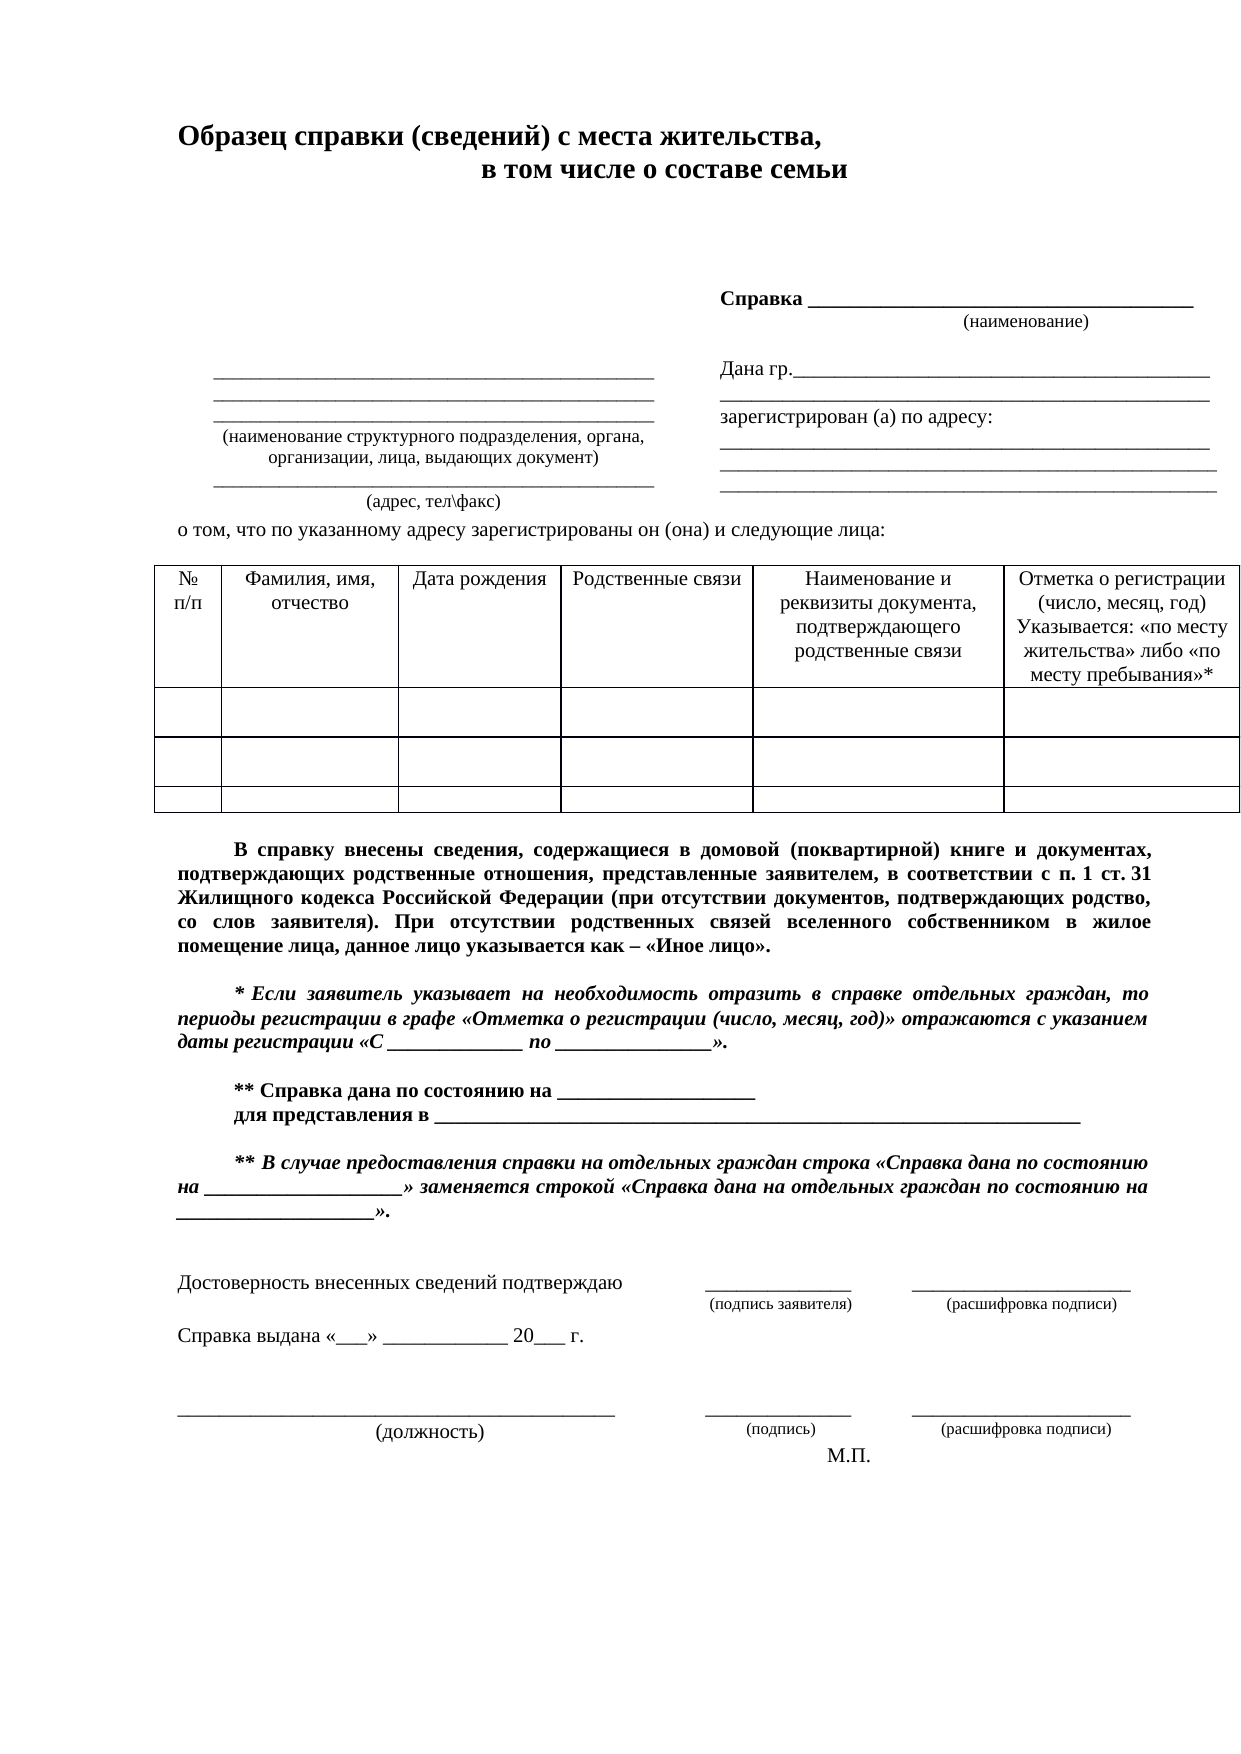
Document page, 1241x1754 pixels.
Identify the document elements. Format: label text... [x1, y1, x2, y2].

table_header № п/п [155, 566, 221, 686]
table_cell [222, 787, 398, 811]
table_cell [399, 688, 560, 736]
table_header Родственные связи [562, 566, 752, 686]
table_cell [754, 688, 1003, 736]
table_header Отметка о регистрации (число, месяц, год) Указывается: «по месту жительства» либо «по месту пребывания»* [1005, 566, 1239, 686]
table_cell [1005, 787, 1239, 811]
table_header _______________________________________________ _______________________________________________ _______________________________________________ (наименование структурного подразделения, органа, организации, лица, выдающих документ) _______________________________________________ (адрес, тел\факс) [159, 252, 709, 516]
table_header Наименование и реквизиты документа, подтверждающего родственные связи [754, 566, 1003, 686]
table_cell [562, 738, 752, 786]
text для представления в ______________________________________________________________ [177, 1102, 1152, 1126]
table_header _____________________ (расшифровка подписи) [901, 1246, 1152, 1323]
table_cell [754, 738, 1003, 786]
text М.П. [177, 1443, 1152, 1467]
table_cell [399, 787, 560, 811]
text В справку внесены сведения, содержащиеся в домовой (поквартирной) книге и документах, подтверждающих родственные отношения, представленные заявителем, в соответствии с п. 1 ст. 31 Жилищного кодекса Российской Федерации (при отсутствии документов, подтверждающих родство, со слов заявителя). При отсутствии родственных связей вселенного собственником в жилое помещение лица, данное лицо указывается как – «Иное лицо». [177, 837, 1152, 957]
text Справка выдана «___» ____________ 20___ г. [177, 1323, 1152, 1347]
table_cell [562, 787, 752, 811]
table_cell [155, 688, 221, 736]
text в том числе о составе семьи [177, 152, 1152, 185]
table_cell [222, 738, 398, 786]
table_cell [399, 738, 560, 786]
table_header ______________ (подпись) [694, 1347, 901, 1443]
table_header ______________ (подпись заявителя) [694, 1246, 901, 1323]
table_cell [155, 787, 221, 811]
table_cell [562, 688, 752, 736]
text ** В случае предоставления справки на отдельных граждан строка «Справка дана по состоянию на ___________________» заменяется строкой «Справка дана на отдельных граждан по состоянию на ___________________». [177, 1150, 1152, 1222]
table_cell [754, 787, 1003, 811]
table_header _____________________ (расшифровка подписи) [901, 1347, 1152, 1443]
text о том, что по указанному адресу зарегистрированы он (она) и следующие лица: [177, 516, 1152, 541]
text Образец справки (сведений) с места жительства, [177, 118, 1152, 152]
table_header Достоверность внесенных сведений подтверждаю [166, 1246, 694, 1323]
table_cell [155, 738, 221, 786]
table_cell [222, 688, 398, 736]
text * Если заявитель указывает на необходимость отразить в справке отдельных граждан, то периоды регистрации в графе «Отметка о регистрации (число, месяц, год)» отражаются с указанием даты регистрации «С _____________ по _______________». [177, 981, 1152, 1053]
table_header Фамилия, имя, отчество [222, 566, 398, 686]
table_cell [1005, 688, 1239, 736]
table_cell [1005, 738, 1239, 786]
text ** Справка дана по состоянию на ___________________ [177, 1078, 1152, 1102]
table_header __________________________________________ (должность) [166, 1347, 694, 1443]
table_header Справка _____________________________________ (наименование) Дана гр.________________________________________ _______________________________________________ зарегистрирован (а) по адресу: _______________________________________________ _____________________________________________________ _____________________________________________________ [709, 252, 1240, 516]
table_header Дата рождения [399, 566, 560, 686]
